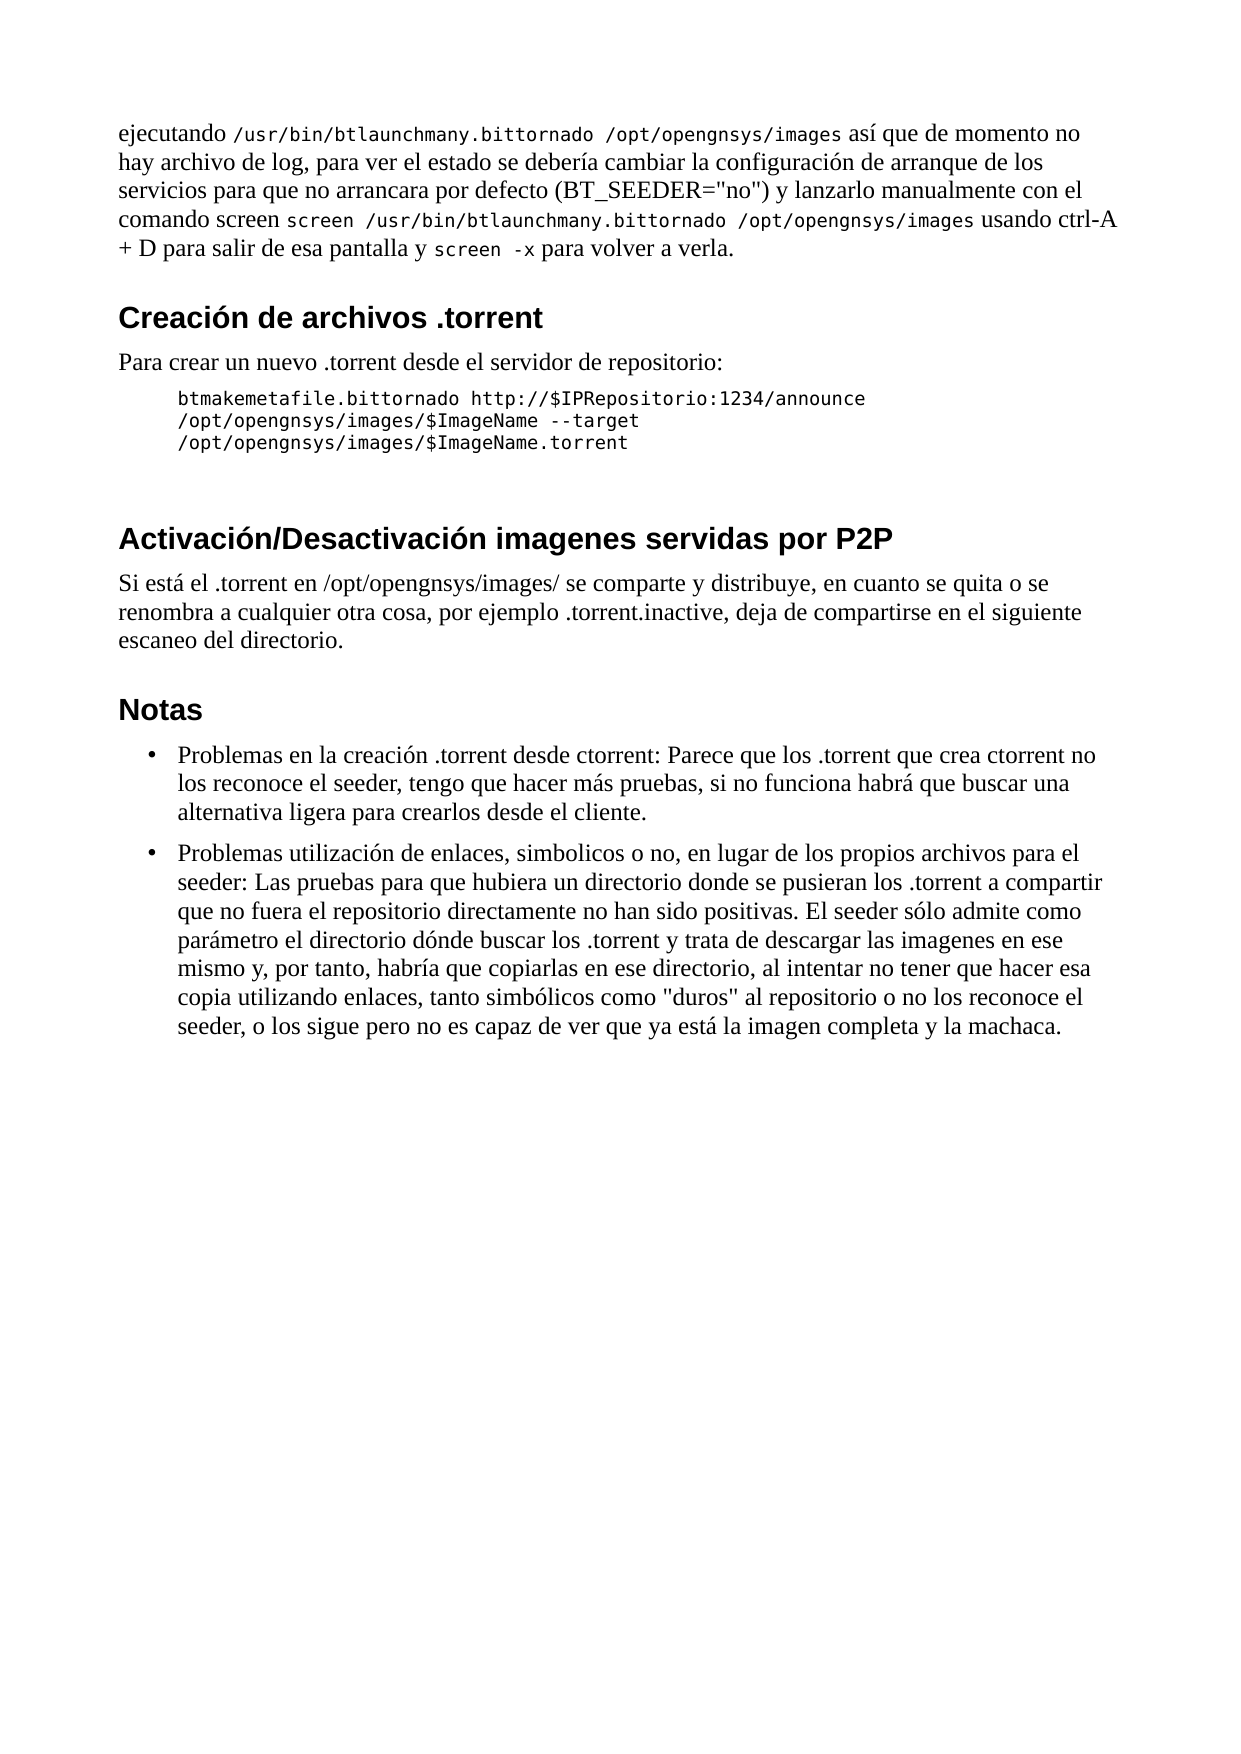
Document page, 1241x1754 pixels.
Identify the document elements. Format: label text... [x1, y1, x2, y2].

subtitle Creación de archivos .torrent [118, 299, 1122, 335]
subtitle Notas [118, 692, 1122, 727]
text ejecutando /usr/bin/btlaunchmany.bittornado /opt/opengnsys/images así que de momento no hay archivo de log, para ver el estado se debería cambiar la configuración de arranque de los servicios para que no arrancara por defecto (BT_SEEDER="no") y lanzarlo manualmente con el comando screen screen /usr/bin/btlaunchmany.bittornado /opt/opengnsys/images usando ctrl-A + D para salir de esa pantalla y screen -x para volver a verla. [118, 118, 1122, 262]
text Si está el .torrent en /opt/opengnsys/images/ se comparte y distribuye, en cuanto se quita o se renombra a cualquier otra cosa, por ejemplo .torrent.inactive, deja de compartirse en el siguiente escaneo del directorio. [118, 568, 1122, 654]
list Problemas en la creación .torrent desde ctorrent: Parece que los .torrent que crea ctorrent no los reconoce el seeder, tengo que hacer más pruebas, si no funciona habrá que buscar una alternativa ligera para crearlos desde el cliente. [148, 740, 1122, 826]
subtitle Activación/Desactivación imagenes servidas por P2P [118, 520, 1122, 556]
text Para crear un nuevo .torrent desde el servidor de repositorio: [118, 347, 1122, 376]
text btmakemetafile.bittornado http://$IPRepositorio:1234/announce /opt/opengnsys/images/$ImageName --target /opt/opengnsys/images/$ImageName.torrent [177, 388, 1063, 454]
list Problemas utilización de enlaces, simbolicos o no, en lugar de los propios archivos para el seeder: Las pruebas para que hubiera un directorio donde se pusieran los .torrent a compartir que no fuera el repositorio directamente no han sido positivas. El seeder sólo admite como parámetro el directorio dónde buscar los .torrent y trata de descargar las imagenes en ese mismo y, por tanto, habría que copiarlas en ese directorio, al intentar no tener que hacer esa copia utilizando enlaces, tanto simbólicos como "duros" al repositorio o no los reconoce el seeder, o los sigue pero no es capaz de ver que ya está la imagen completa y la machaca. [148, 838, 1122, 1040]
